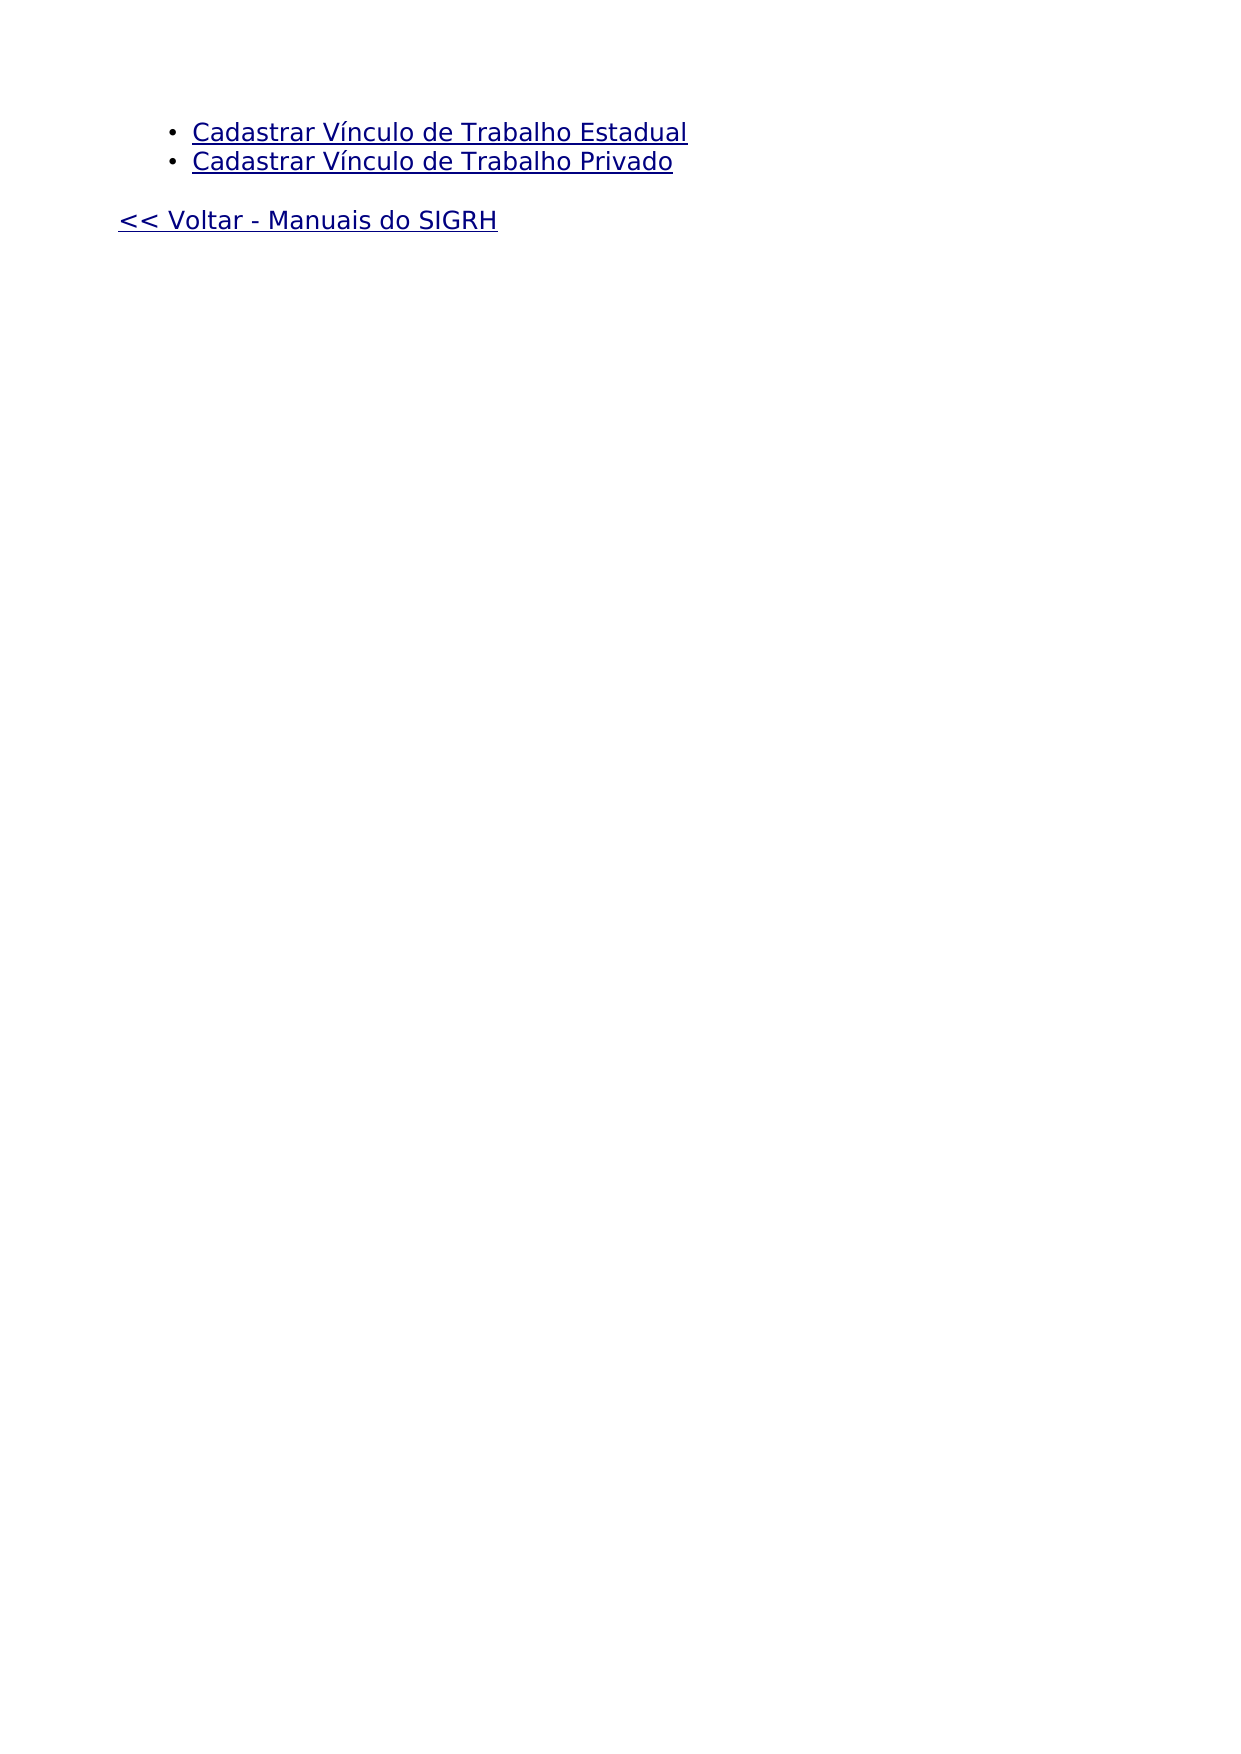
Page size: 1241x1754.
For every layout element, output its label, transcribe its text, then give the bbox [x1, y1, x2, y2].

text << Voltar - Manuais do SIGRH [118, 206, 1122, 235]
list Cadastrar Vínculo de Trabalho Privado [177, 147, 1122, 176]
list Cadastrar Vínculo de Trabalho Estadual [177, 118, 1122, 147]
